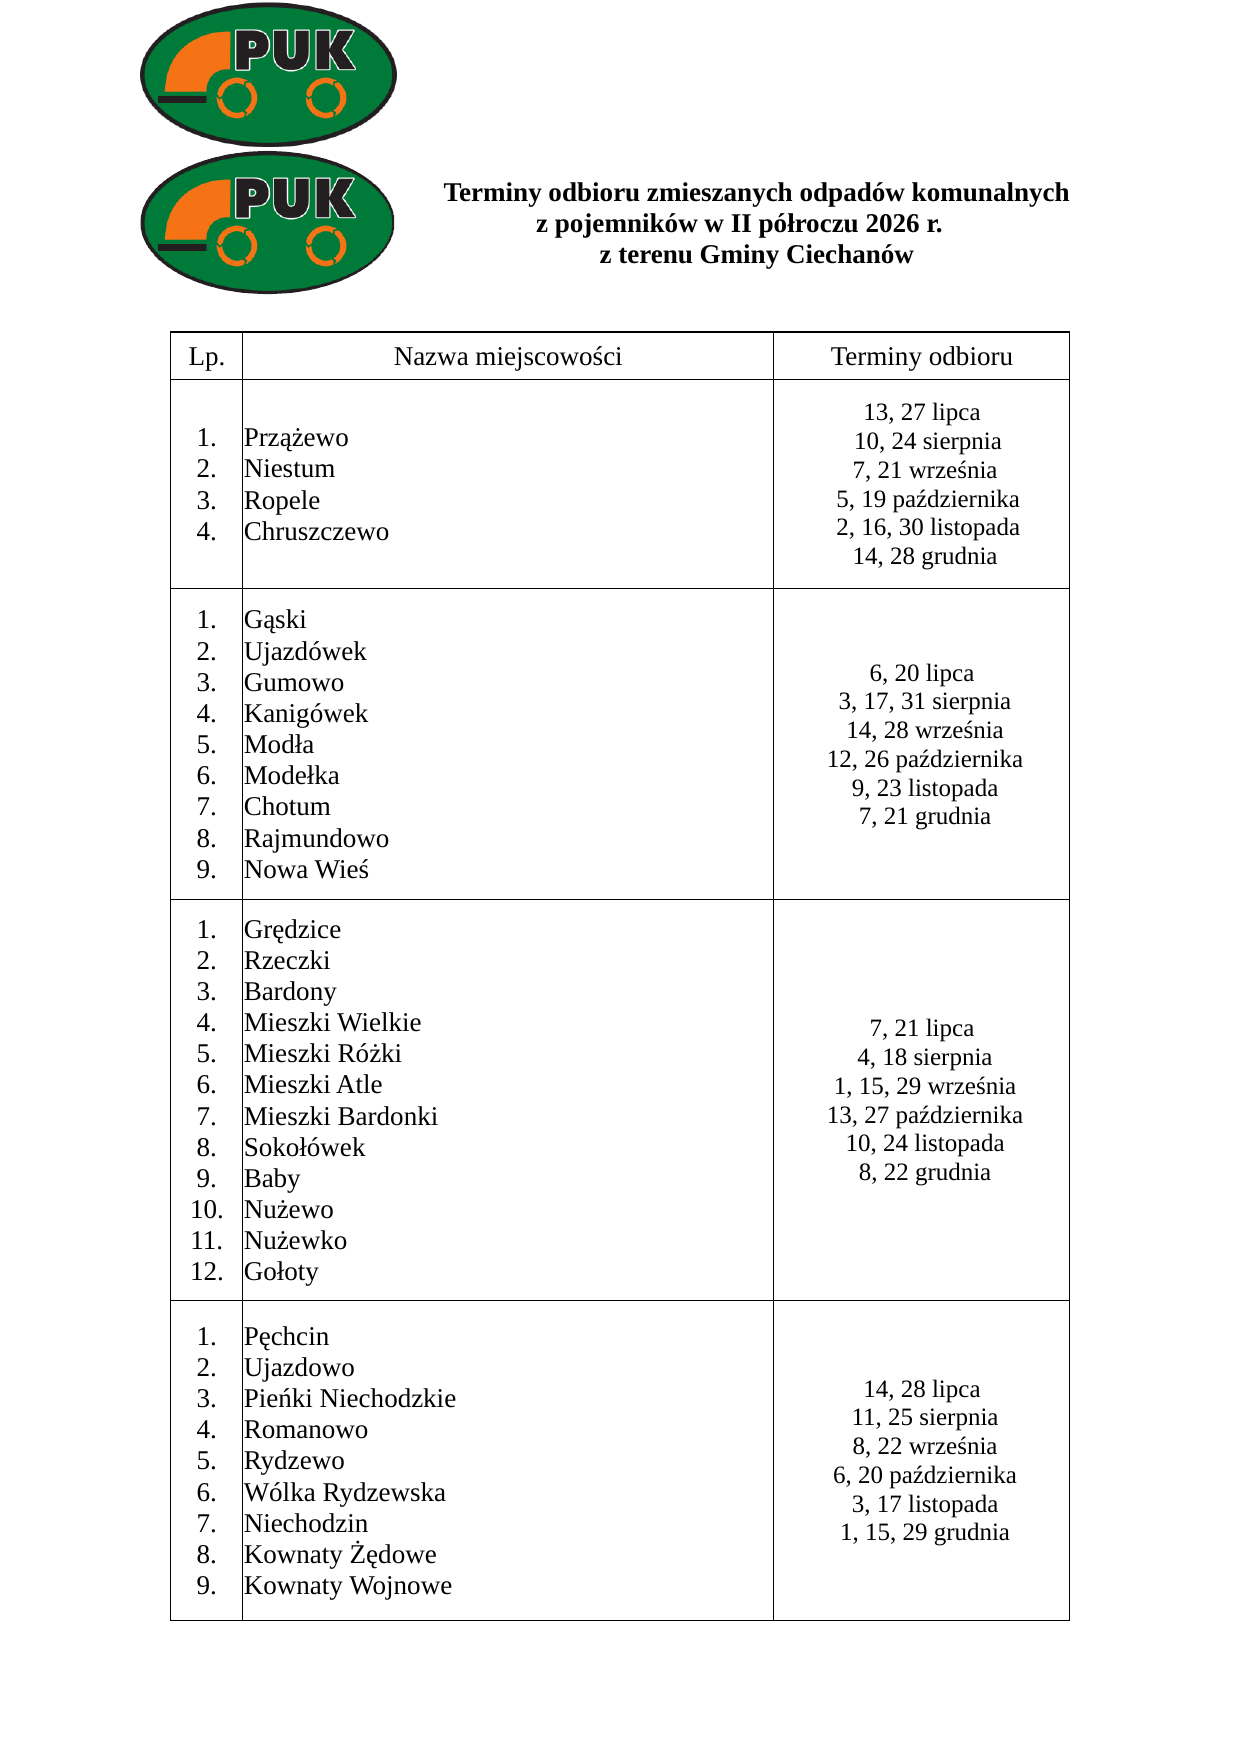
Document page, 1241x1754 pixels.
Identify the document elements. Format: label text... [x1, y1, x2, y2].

text [118, 176, 169, 207]
table_cell 1. 2. 3. 4. 5. 6. 7. 8. 9. 10. 11. 12. [171, 900, 242, 1299]
table_cell Przążewo Niestum Ropele Chruszczewo [243, 380, 773, 588]
table_cell 7, 21 lipca 4, 18 sierpnia 1, 15, 29 września 13, 27 października 10, 24 listopada 8, 22 grudnia [774, 900, 1069, 1299]
table_cell Pęchcin Ujazdowo Pieńki Niechodzkie Romanowo Rydzewo Wólka Rydzewska Niechodzin Kownaty Żędowe Kownaty Wojnowe [243, 1301, 773, 1619]
table_cell Gąski Ujazdówek Gumowo Kanigówek Modła Modełka Chotum Rajmundowo Nowa Wieś [243, 589, 773, 899]
table_cell Grędzice Rzeczki Bardony Mieszki Wielkie Mieszki Różki Mieszki Atle Mieszki Bardonki Sokołówek Baby Nużewo Nużewko Gołoty [243, 900, 773, 1299]
table_header Nazwa miejscowości [243, 333, 773, 379]
text [118, 207, 142, 238]
table_cell 1. 2. 3. 4. 5. 6. 7. 8. 9. [171, 1301, 242, 1619]
text Terminy odbioru zmieszanych odpadów komunalnych [366, 176, 1122, 207]
table_cell 1. 2. 3. 4. 5. 6. 7. 8. 9. [171, 589, 242, 899]
table_cell 14, 28 lipca 11, 25 sierpnia 8, 22 września 6, 20 października 3, 17 listopada 1, 15, 29 grudnia [774, 1301, 1069, 1619]
table_header Lp. [171, 333, 242, 379]
text z terenu Gminy Ciechanów [366, 238, 1122, 269]
table_cell 6, 20 lipca 3, 17, 31 sierpnia 14, 28 września 12, 26 października 9, 23 listopada 7, 21 grudnia [774, 589, 1069, 899]
table_cell 1. 2. 3. 4. [171, 380, 242, 588]
table_header Terminy odbioru [774, 333, 1069, 379]
text [118, 238, 169, 269]
text z pojemników w II półroczu 2026 r. [392, 207, 1078, 238]
table_cell 13, 27 lipca 10, 24 sierpnia 7, 21 września 5, 19 października 2, 16, 30 listopada 14, 28 grudnia [774, 380, 1069, 588]
